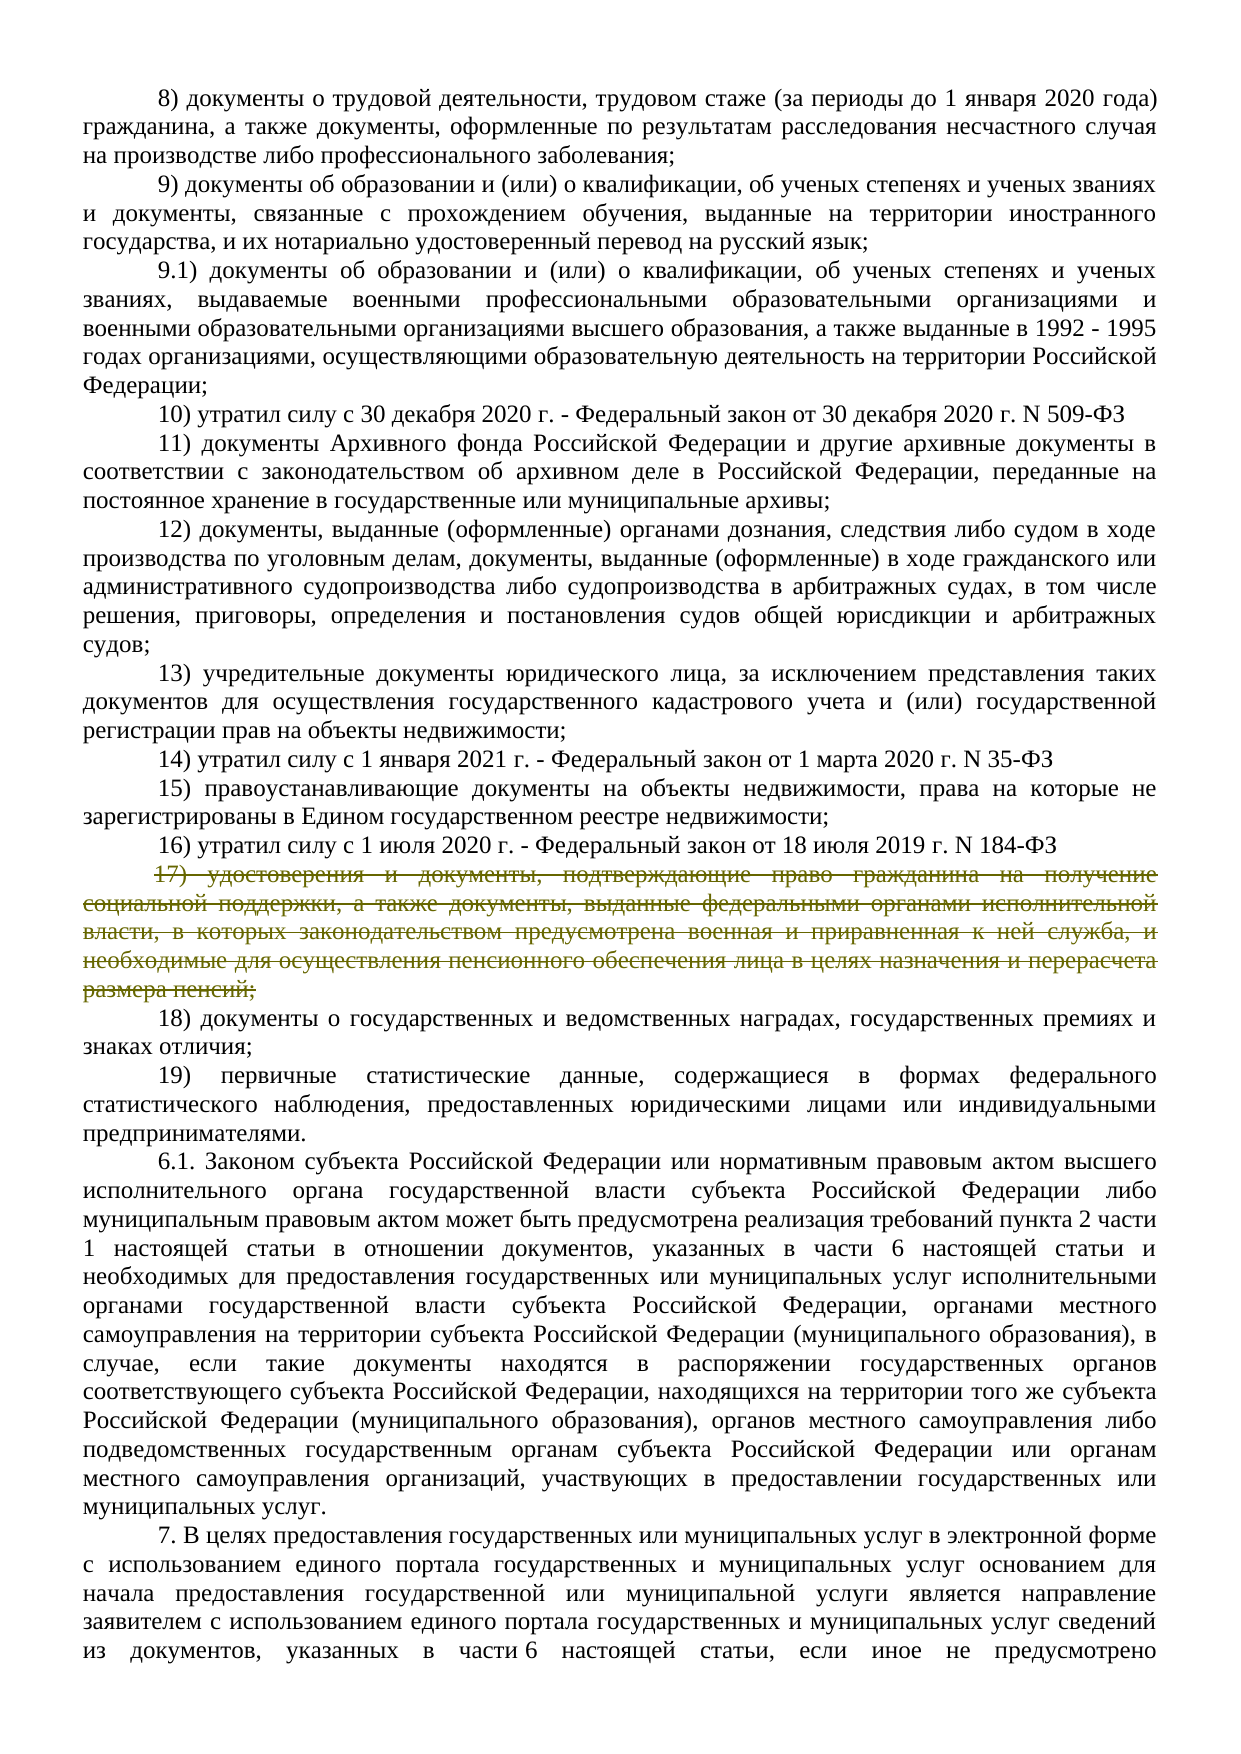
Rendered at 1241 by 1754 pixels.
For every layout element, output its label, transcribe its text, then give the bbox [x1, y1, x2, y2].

text 15) правоустанавливающие документы на объекты недвижимости, права на которые не зарегистрированы в Едином государственном реестре недвижимости; [83, 773, 1157, 830]
text 6.1. Законом субъекта Российской Федерации или нормативным правовым актом высшего исполнительного органа государственной власти субъекта Российской Федерации либо муниципальным правовым актом может быть предусмотрена реализация требований пункта 2 части 1 настоящей статьи в отношении документов, указанных в части 6 настоящей статьи и необходимых для предоставления государственных или муниципальных услуг исполнительными органами государственной власти субъекта Российской Федерации, органами местного самоуправления на территории субъекта Российской Федерации (муниципального образования), в случае, если такие документы находятся в распоряжении государственных органов соответствующего субъекта Российской Федерации, находящихся на территории того же субъекта Российской Федерации (муниципального образования), органов местного самоуправления либо подведомственных государственным органам субъекта Российской Федерации или органам местного самоуправления организаций, участвующих в предоставлении государственных или муниципальных услуг. [83, 1146, 1157, 1520]
text 11) документы Архивного фонда Российской Федерации и другие архивные документы в соответствии с законодательством об архивном деле в Российской Федерации, переданные на постоянное хранение в государственные или муниципальные архивы; [83, 428, 1157, 514]
text 8) документы о трудовой деятельности, трудовом стаже (за периоды до 1 января 2020 года) гражданина, а также документы, оформленные по результатам расследования несчастного случая на производстве либо профессионального заболевания; [83, 83, 1157, 169]
text 19) первичные статистические данные, содержащиеся в формах федерального статистического наблюдения, предоставленных юридическими лицами или индивидуальными предпринимателями. [83, 1060, 1157, 1146]
text 17) удостоверения и документы, подтверждающие право гражданина на получение социальной поддержки, а также документы, выданные федеральными органами исполнительной власти, в которых законодательством предусмотрена военная и приравненная к ней служба, и необходимые для осуществления пенсионного обеспечения лица в целях назначения и перерасчета размера пенсий; [83, 905, 1157, 932]
text 9) документы об образовании и (или) о квалификации, об ученых степенях и ученых званиях и документы, связанные с прохождением обучения, выданные на территории иностранного государства, и их нотариально удостоверенный перевод на русский язык; [83, 169, 1157, 255]
text 14) утратил силу с 1 января 2021 г. - Федеральный закон от 1 марта 2020 г. N 35-ФЗ [83, 744, 1157, 773]
text 10) утратил силу с 30 декабря 2020 г. - Федеральный закон от 30 декабря 2020 г. N 509-ФЗ [83, 399, 1157, 428]
text 16) утратил силу с 1 июля 2020 г. - Федеральный закон от 18 июля 2019 г. N 184-ФЗ [83, 830, 1157, 859]
text 18) документы о государственных и ведомственных наградах, государственных премиях и знаках отличия; [83, 1003, 1157, 1060]
text 7. В целях предоставления государственных или муниципальных услуг в электронной форме с использованием единого портала государственных и муниципальных услуг основанием для начала предоставления государственной или муниципальной услуги является направление заявителем с использованием единого портала государственных и муниципальных услуг сведений из документов, указанных в части 6 настоящей статьи, если иное не предусмотрено [83, 1520, 1157, 1664]
text 17) удостоверения и документы, подтверждающие право гражданина на получение социальной поддержки, а также документы, выданные федеральными органами исполнительной власти, в которых законодательством предусмотрена военная и приравненная к ней служба, и необходимые для осуществления пенсионного обеспечения лица в целях назначения и перерасчета размера пенсий; [83, 859, 1157, 903]
text 9.1) документы об образовании и (или) о квалификации, об ученых степенях и ученых званиях, выдаваемые военными профессиональными образовательными организациями и военными образовательными организациями высшего образования, а также выданные в 1992 - 1995 годах организациями, осуществляющими образовательную деятельность на территории Российской Федерации; [83, 255, 1157, 399]
text 13) учредительные документы юридического лица, за исключением представления таких документов для осуществления государственного кадастрового учета и (или) государственной регистрации прав на объекты недвижимости; [83, 658, 1157, 744]
text 12) документы, выданные (оформленные) органами дознания, следствия либо судом в ходе производства по уголовным делам, документы, выданные (оформленные) в ходе гражданского или административного судопроизводства либо судопроизводства в арбитражных судах, в том числе решения, приговоры, определения и постановления судов общей юрисдикции и арбитражных судов; [83, 514, 1157, 658]
text 17) удостоверения и документы, подтверждающие право гражданина на получение социальной поддержки, а также документы, выданные федеральными органами исполнительной власти, в которых законодательством предусмотрена военная и приравненная к ней служба, и необходимые для осуществления пенсионного обеспечения лица в целях назначения и перерасчета размера пенсий; [83, 933, 1157, 961]
text 17) удостоверения и документы, подтверждающие право гражданина на получение социальной поддержки, а также документы, выданные федеральными органами исполнительной власти, в которых законодательством предусмотрена военная и приравненная к ней служба, и необходимые для осуществления пенсионного обеспечения лица в целях назначения и перерасчета размера пенсий; [83, 962, 1157, 1003]
